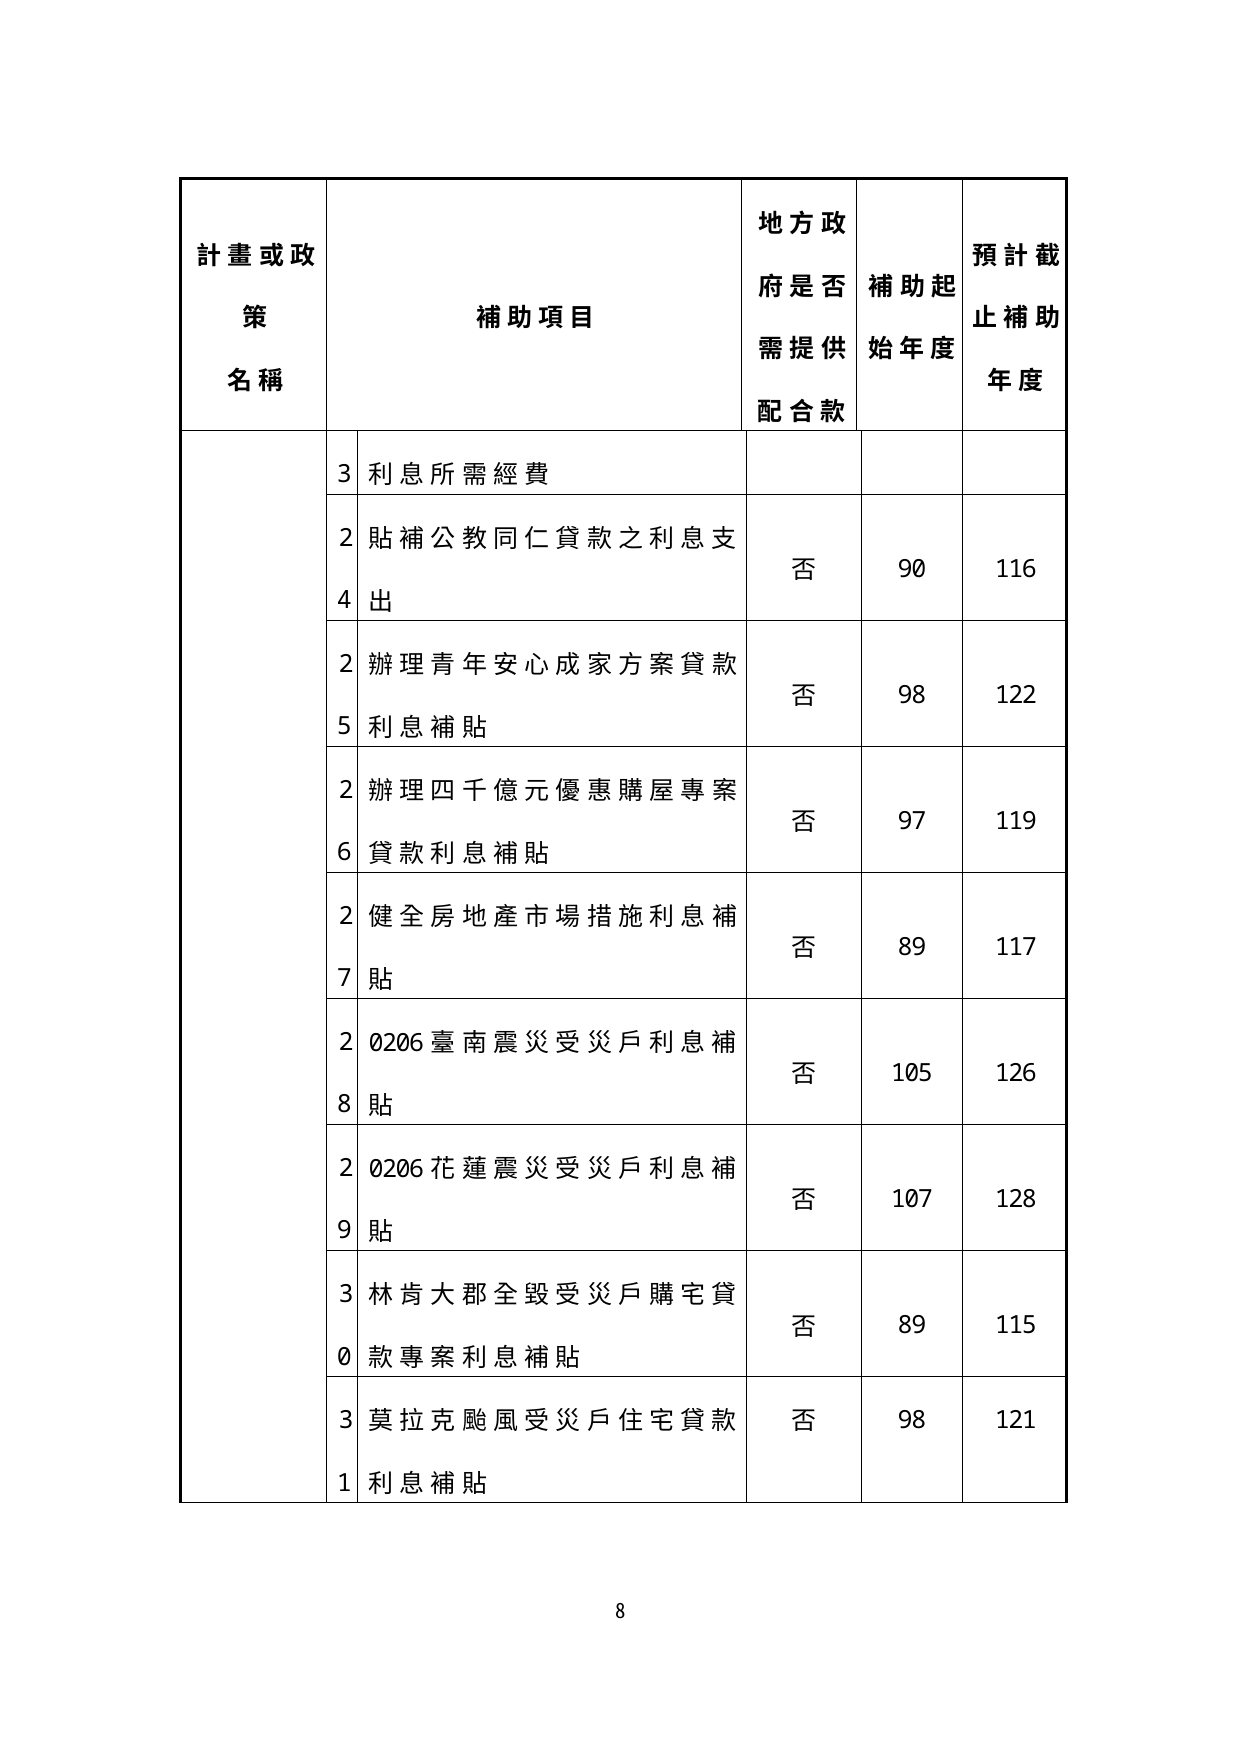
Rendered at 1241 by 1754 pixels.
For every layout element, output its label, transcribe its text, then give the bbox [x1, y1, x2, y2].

table_cell 29 [327, 1125, 357, 1250]
table_cell 否 [747, 1251, 861, 1376]
table_cell 97 [862, 747, 962, 872]
table_cell 辦理青年安心成家方案貸款利息補貼 [358, 621, 746, 746]
table_cell 林肯大郡全毀受災戶購宅貸款專案利息補貼 [358, 1251, 746, 1376]
table_cell 31 [327, 1377, 357, 1502]
table_cell 105 [862, 999, 962, 1124]
table_cell 否 [747, 747, 861, 872]
table_cell 30 [327, 1251, 357, 1376]
table_cell 117 [963, 873, 1065, 998]
table_cell 否 [747, 999, 861, 1124]
table_cell 122 [963, 621, 1065, 746]
table_cell 3 [327, 431, 357, 494]
table_header 補助項目 [327, 180, 741, 430]
table_cell [862, 431, 962, 494]
table_cell 107 [862, 1125, 962, 1250]
table_cell 0206花蓮震災受災戶利息補貼 [358, 1125, 746, 1250]
table_cell 28 [327, 999, 357, 1124]
table_cell 126 [963, 999, 1065, 1124]
table_cell 119 [963, 747, 1065, 872]
table_cell 辦理四千億元優惠購屋專案貸款利息補貼 [358, 747, 746, 872]
table_cell 否 [747, 621, 861, 746]
table_cell 0206臺南震災受災戶利息補貼 [358, 999, 746, 1124]
table_cell 89 [862, 873, 962, 998]
table_cell 98 [862, 621, 962, 746]
table_cell [747, 431, 861, 494]
table_cell 否 [747, 495, 861, 620]
table_cell 否 [747, 1125, 861, 1250]
table_cell 98 [862, 1377, 962, 1502]
table_cell 健全房地產市場措施利息補貼 [358, 873, 746, 998]
table_cell 24 [327, 495, 357, 620]
table_cell 90 [862, 495, 962, 620]
table_cell 128 [963, 1125, 1065, 1250]
table_cell 莫拉克颱風受災戶住宅貸款利息補貼 [358, 1377, 746, 1502]
table_cell 貼補公教同仁貸款之利息支出 [358, 495, 746, 620]
table_cell [182, 431, 326, 1502]
table_cell 89 [862, 1251, 962, 1376]
table_header 補助起始年度 [857, 180, 962, 430]
table_cell 115 [963, 1251, 1065, 1376]
table_cell [963, 431, 1065, 494]
table_header 預計截止補助年度 [963, 180, 1065, 430]
table_header 計畫或政策 名稱 [182, 180, 326, 430]
table_cell 121 [963, 1377, 1065, 1502]
table_cell 利息所需經費 [358, 431, 746, 494]
table_cell 否 [747, 873, 861, 998]
table_cell 26 [327, 747, 357, 872]
table_cell 25 [327, 621, 357, 746]
table_header 地方政府是否需提供配合款 [742, 180, 856, 430]
table_cell 116 [963, 495, 1065, 620]
table_cell 27 [327, 873, 357, 998]
table_cell 否 [747, 1377, 861, 1502]
